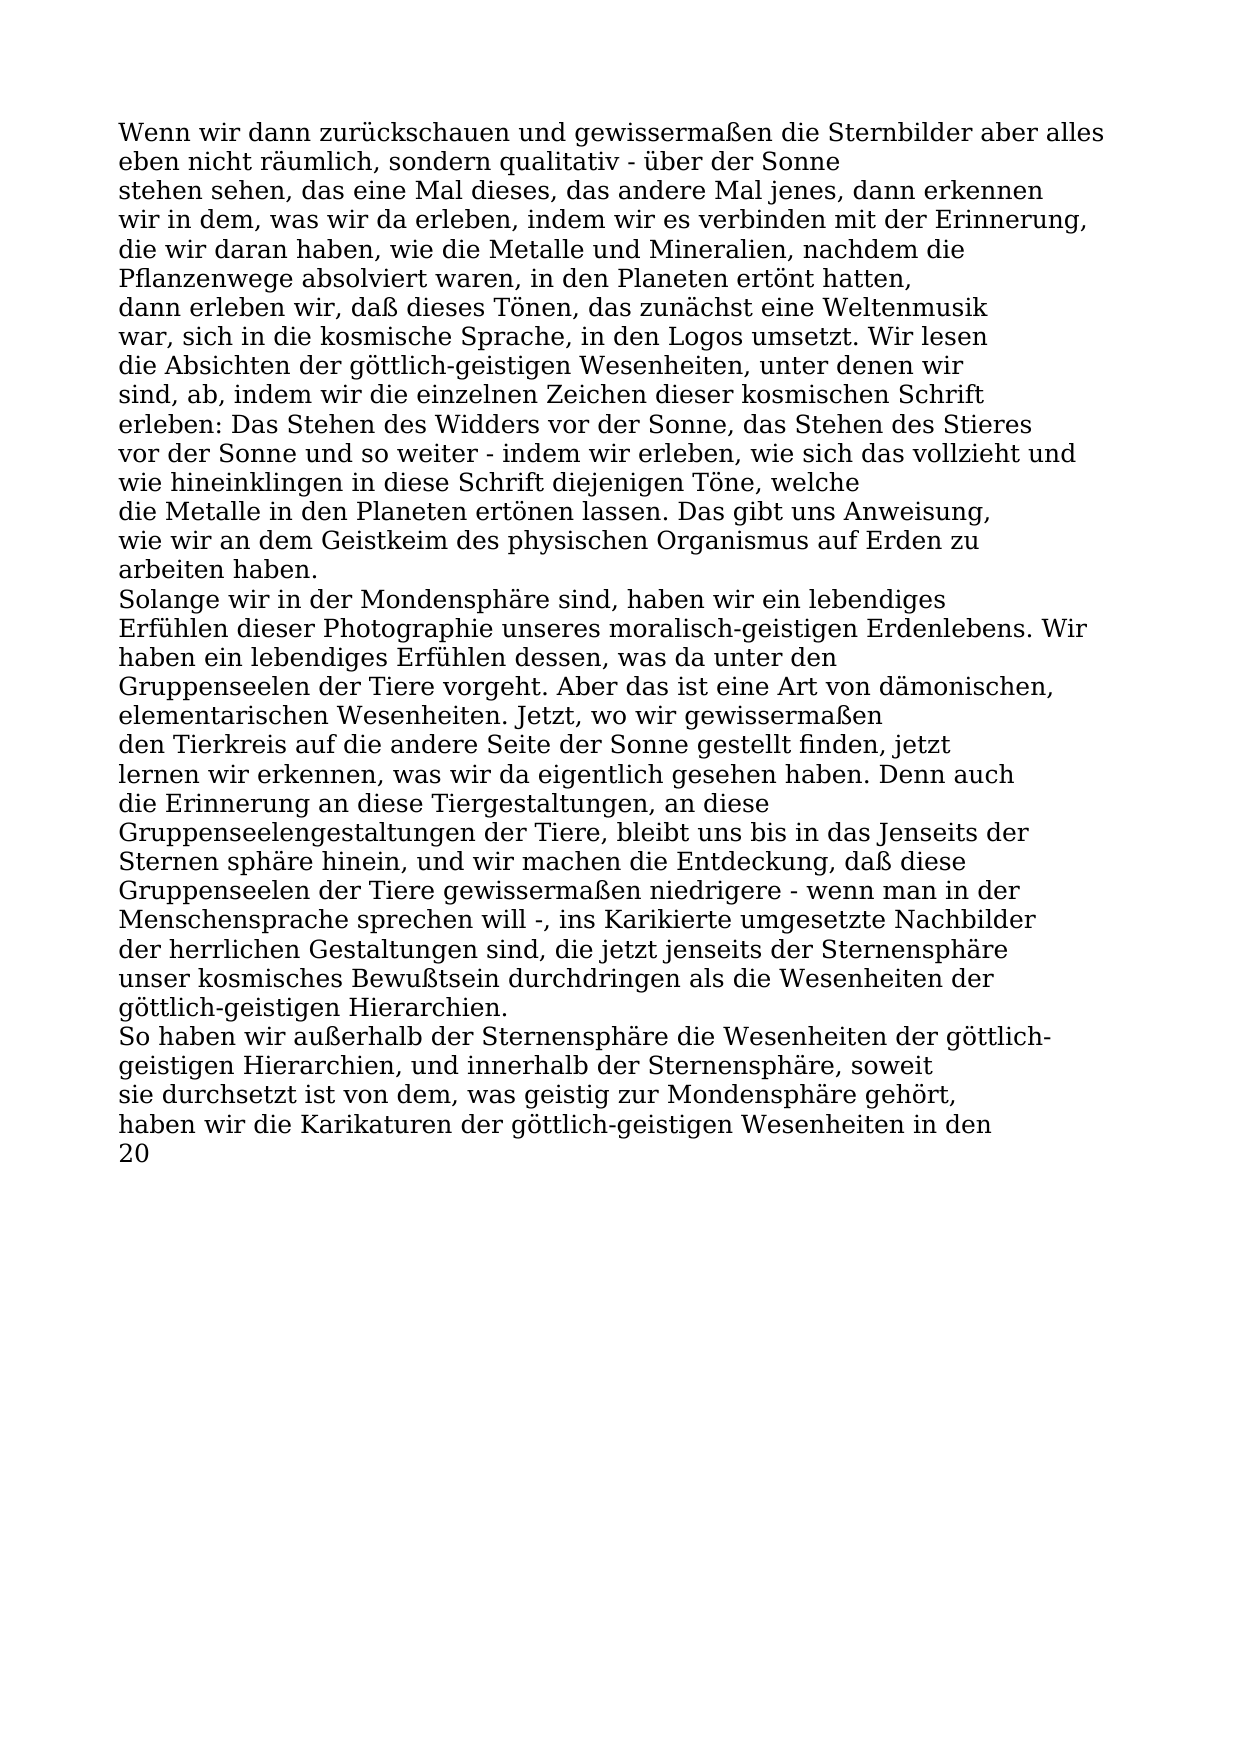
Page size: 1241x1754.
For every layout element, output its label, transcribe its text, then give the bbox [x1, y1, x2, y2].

text den Tierkreis auf die andere Seite der Sonne gestellt finden, jetzt [118, 731, 1122, 760]
text göttlich-geistigen Hierarchien. [118, 993, 1122, 1022]
text haben wir die Karikaturen der göttlich-geistigen Wesenheiten in den [118, 1110, 1122, 1139]
text der herrlichen Gestaltungen sind, die jetzt jenseits der Sternensphäre [118, 935, 1122, 964]
text erleben: Das Stehen des Widders vor der Sonne, das Stehen des Stieres [118, 410, 1122, 439]
text sind, ab, indem wir die einzelnen Zeichen dieser kosmischen Schrift [118, 381, 1122, 410]
text die Metalle in den Planeten ertönen lassen. Das gibt uns Anweisung, [118, 497, 1122, 526]
text 20 [118, 1139, 1122, 1168]
text Wenn wir dann zurückschauen und gewissermaßen die Sternbilder aber alles eben nicht räumlich, sondern qualitativ - über der Sonne [118, 118, 1122, 176]
text dann erleben wir, daß dieses Tönen, das zunächst eine Weltenmusik [118, 293, 1122, 322]
text vor der Sonne und so weiter - indem wir erleben, wie sich das vollzieht und wie hineinklingen in diese Schrift diejenigen Töne, welche [118, 439, 1122, 497]
text Erfühlen dieser Photographie unseres moralisch-geistigen Erdenlebens. Wir haben ein lebendiges Erfühlen dessen, was da unter den [118, 614, 1122, 672]
text die Erinnerung an diese Tiergestaltungen, an diese Gruppenseelengestaltungen der Tiere, bleibt uns bis in das Jenseits der Sternen sphäre hinein, und wir machen die Entdeckung, daß diese Gruppenseelen der Tiere gewissermaßen niedrigere - wenn man in der Menschensprache sprechen will -, ins Karikierte umgesetzte Nachbilder [118, 789, 1122, 935]
text stehen sehen, das eine Mal dieses, das andere Mal jenes, dann erkennen [118, 176, 1122, 206]
text war, sich in die kosmische Sprache, in den Logos umsetzt. Wir lesen [118, 322, 1122, 351]
text arbeiten haben. [118, 556, 1122, 585]
text wie wir an dem Geistkeim des physischen Organismus auf Erden zu [118, 526, 1122, 556]
text So haben wir außerhalb der Sternensphäre die Wesenheiten der göttlich-geistigen Hierarchien, und innerhalb der Sternensphäre, soweit [118, 1022, 1122, 1081]
text Gruppenseelen der Tiere vorgeht. Aber das ist eine Art von dämonischen, elementarischen Wesenheiten. Jetzt, wo wir gewissermaßen [118, 672, 1122, 731]
text wir in dem, was wir da erleben, indem wir es verbinden mit der Erinnerung, die wir daran haben, wie die Metalle und Mineralien, nachdem die Pflanzenwege absolviert waren, in den Planeten ertönt hatten, [118, 206, 1122, 293]
text die Absichten der göttlich-geistigen Wesenheiten, unter denen wir [118, 351, 1122, 381]
text unser kosmisches Bewußtsein durchdringen als die Wesenheiten der [118, 964, 1122, 993]
text sie durchsetzt ist von dem, was geistig zur Mondensphäre gehört, [118, 1081, 1122, 1110]
text lernen wir erkennen, was wir da eigentlich gesehen haben. Denn auch [118, 760, 1122, 789]
text Solange wir in der Mondensphäre sind, haben wir ein lebendiges [118, 585, 1122, 614]
